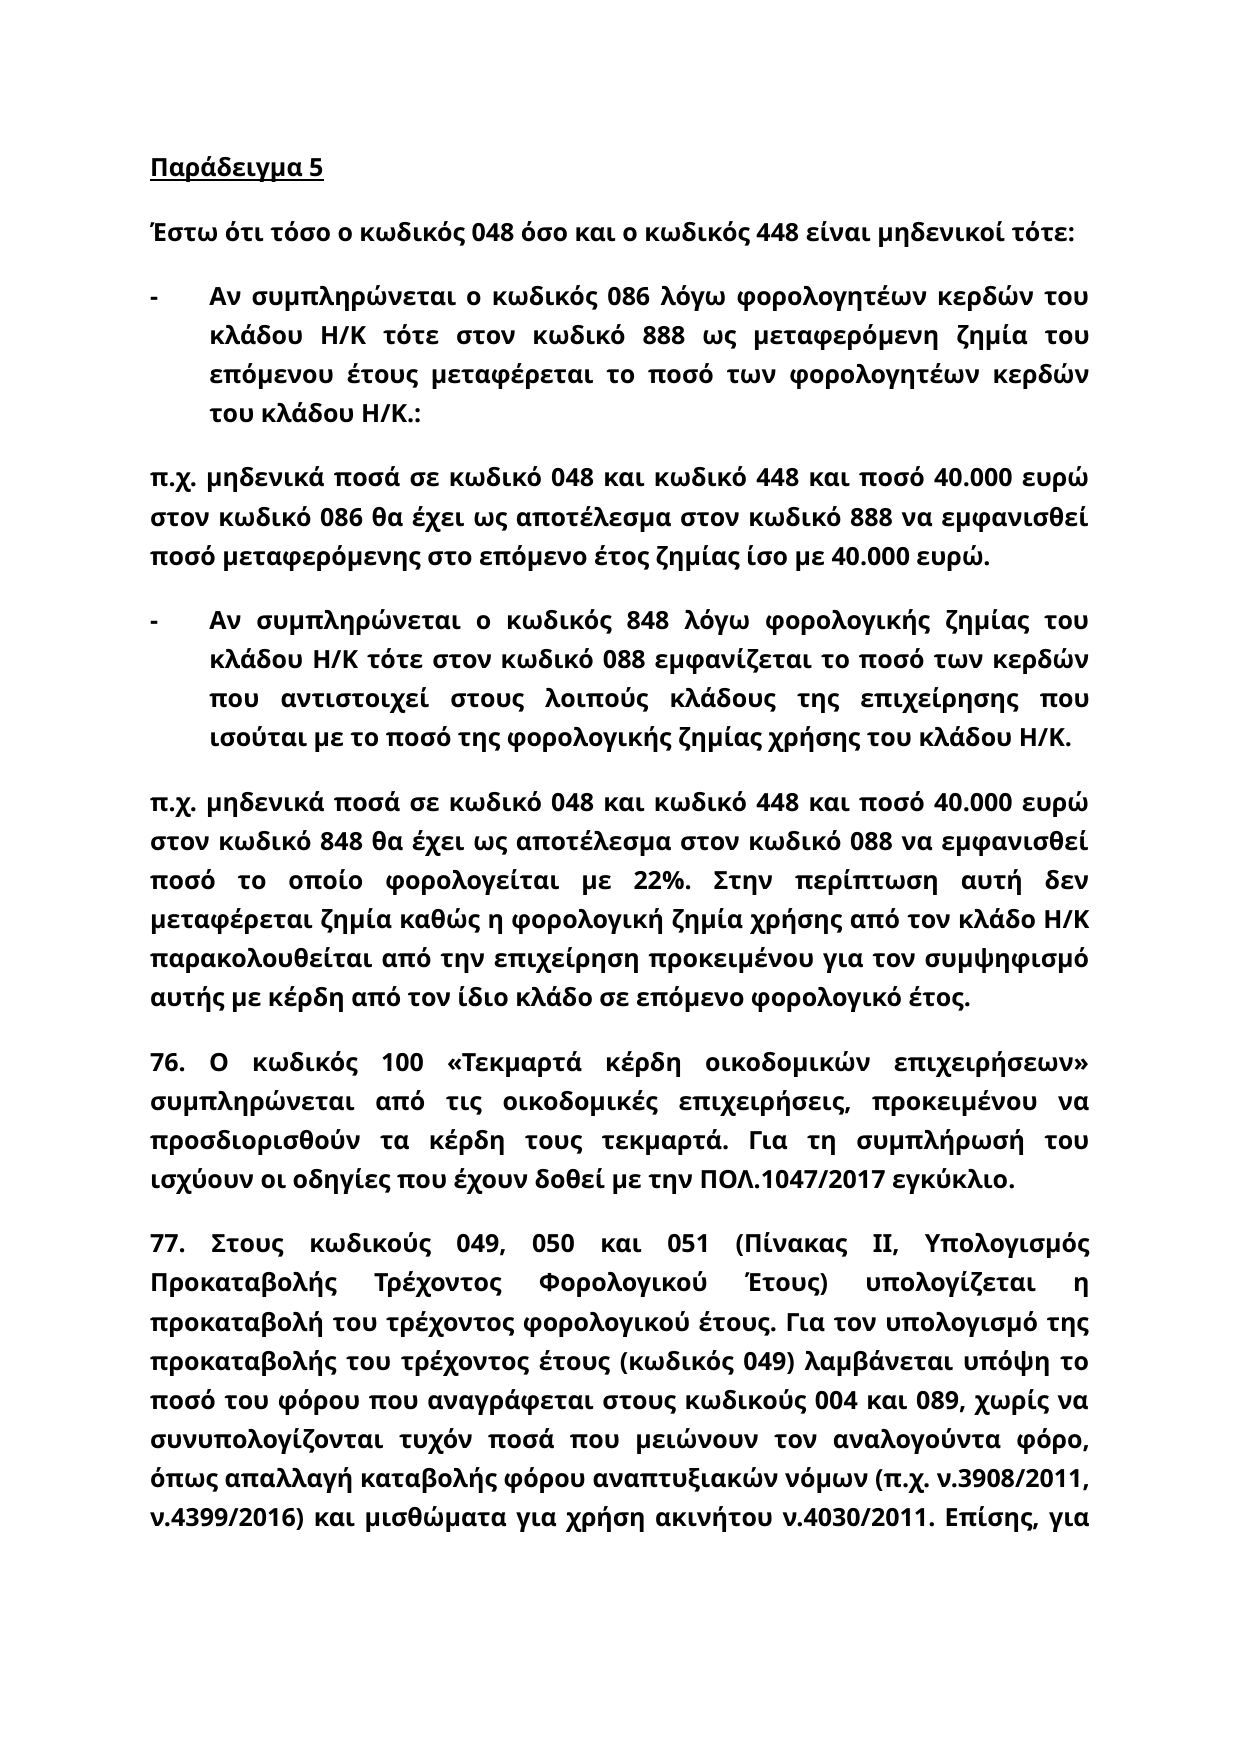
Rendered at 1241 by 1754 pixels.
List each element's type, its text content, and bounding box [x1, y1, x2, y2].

list - Αν συμπληρώνεται ο κωδικός 086 λόγω φορολογητέων κερδών του κλάδου Η/Κ τότε στον κωδικό 888 ως μεταφερόμενη ζημία του επόμενου έτους μεταφέρεται το ποσό των φορολογητέων κερδών του κλάδου Η/Κ.: [150, 278, 1090, 430]
list - Αν συμπληρώνεται ο κωδικός 848 λόγω φορολογικής ζημίας του κλάδου Η/Κ τότε στον κωδικό 088 εμφανίζεται το ποσό των κερδών που αντιστοιχεί στους λοιπούς κλάδους της επιχείρησης που ισούται με το ποσό της φορολογικής ζημίας χρήσης του κλάδου Η/Κ. [150, 602, 1090, 754]
text Έστω ότι τόσο ο κωδικός 048 όσο και ο κωδικός 448 είναι μηδενικοί τότε: [150, 214, 1090, 248]
text 76. Ο κωδικός 100 «Τεκμαρτά κέρδη οικοδομικών επιχειρήσεων» συμπληρώνεται από τις οικοδομικές επιχειρήσεις, προκειμένου να προσδιορισθούν τα κέρδη τους τεκμαρτά. Για τη συμπλήρωσή του ισχύουν οι οδηγίες που έχουν δοθεί με την ΠΟΛ.1047/2017 εγκύκλιο. [150, 1044, 1090, 1196]
text π.χ. μηδενικά ποσά σε κωδικό 048 και κωδικό 448 και ποσό 40.000 ευρώ στον κωδικό 848 θα έχει ως αποτέλεσμα στον κωδικό 088 να εμφανισθεί ποσό το οποίο φορολογείται με 22%. Στην περίπτωση αυτή δεν μεταφέρεται ζημία καθώς η φορολογική ζημία χρήσης από τον κλάδο Η/Κ παρακολουθείται από την επιχείρηση προκειμένου για τον συμψηφισμό αυτής με κέρδη από τον ίδιο κλάδο σε επόμενο φορολογικό έτος. [150, 784, 1090, 1014]
text Παράδειγμα 5 [150, 150, 1090, 184]
text 77. Στους κωδικούς 049, 050 και 051 (Πίνακας ΙΙ, Υπολογισμός Προκαταβολής Τρέχοντος Φορολογικού Έτους) υπολογίζεται η προκαταβολή του τρέχοντος φορολογικού έτους. Για τον υπολογισμό της προκαταβολής του τρέχοντος έτους (κωδικός 049) λαμβάνεται υπόψη το ποσό του φόρου που αναγράφεται στους κωδικούς 004 και 089, χωρίς να συνυπολογίζονται τυχόν ποσά που μειώνουν τον αναλογούντα φόρο, όπως απαλλαγή καταβολής φόρου αναπτυξιακών νόμων (π.χ. ν.3908/2011, ν.4399/2016) και μισθώματα για χρήση ακινήτου ν.4030/2011. Επίσης, για [150, 1226, 1090, 1534]
text π.χ. μηδενικά ποσά σε κωδικό 048 και κωδικό 448 και ποσό 40.000 ευρώ στον κωδικό 086 θα έχει ως αποτέλεσμα στον κωδικό 888 να εμφανισθεί ποσό μεταφερόμενης στο επόμενο έτος ζημίας ίσο με 40.000 ευρώ. [150, 460, 1090, 572]
